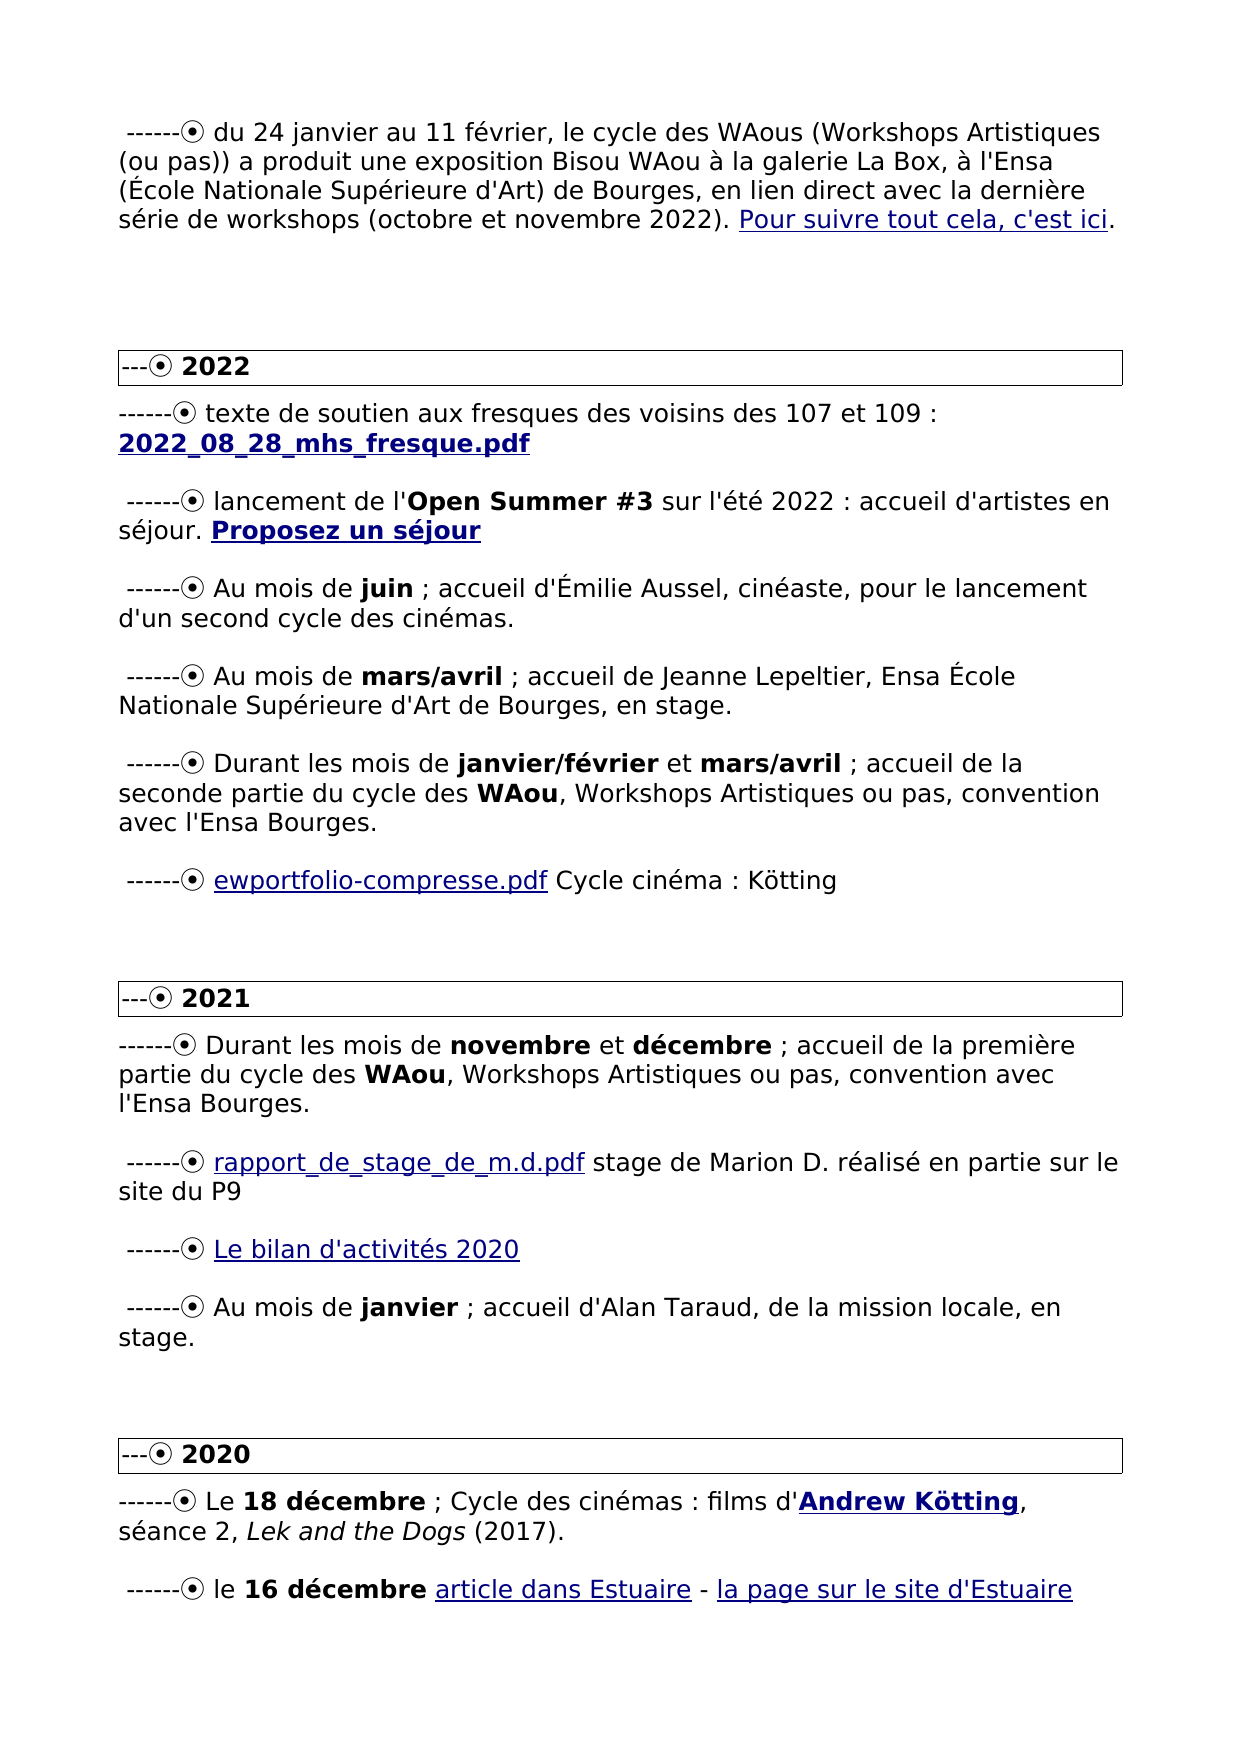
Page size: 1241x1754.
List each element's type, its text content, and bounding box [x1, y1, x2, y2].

text ------⦿ Durant les mois de novembre et décembre ; accueil de la première partie du cycle des WAou, Workshops Artistiques ou pas, convention avec l'Ensa Bourges. ------⦿ rapport_de_stage_de_m.d.pdf stage de Marion D. réalisé en partie sur le site du P9 ------⦿ Le bilan d'activités 2020 ------⦿ Au mois de janvier ; accueil d'Alan Taraud, de la mission locale, en stage. [118, 1031, 1122, 1410]
text ------⦿ du 24 janvier au 11 février, le cycle des WAous (Workshops Artistiques (ou pas)) a produit une exposition Bisou WAou à la galerie La Box, à l'Ensa (École Nationale Supérieure d'Art) de Bourges, en lien direct avec la dernière série de workshops (octobre et novembre 2022). Pour suivre tout cela, c'est ici. [118, 118, 1122, 322]
table_header ---⦿ 2021 [119, 982, 1122, 1016]
text ------⦿ Le 18 décembre ; Cycle des cinémas : films d'Andrew Kötting, séance 2, Lek and the Dogs (2017). ------⦿ le 16 décembre article dans Estuaire - la page sur le site d'Estuaire [118, 1487, 1122, 1633]
table_header ---⦿ 2020 [119, 1439, 1122, 1473]
table_header ---⦿ 2022 [119, 351, 1122, 385]
text ------⦿ texte de soutien aux fresques des voisins des 107 et 109 : 2022_08_28_mhs_fresque.pdf ------⦿ lancement de l'Open Summer #3 sur l'été 2022 : accueil d'artistes en séjour. Proposez un séjour ------⦿ Au mois de juin ; accueil d'Émilie Aussel, cinéaste, pour le lancement d'un second cycle des cinémas. ------⦿ Au mois de mars/avril ; accueil de Jeanne Lepeltier, Ensa École Nationale Supérieure d'Art de Bourges, en stage. ------⦿ Durant les mois de janvier/février et mars/avril ; accueil de la seconde partie du cycle des WAou, Workshops Artistiques ou pas, convention avec l'Ensa Bourges. ------⦿ ewportfolio-compresse.pdf Cycle cinéma : Kötting [118, 399, 1122, 954]
